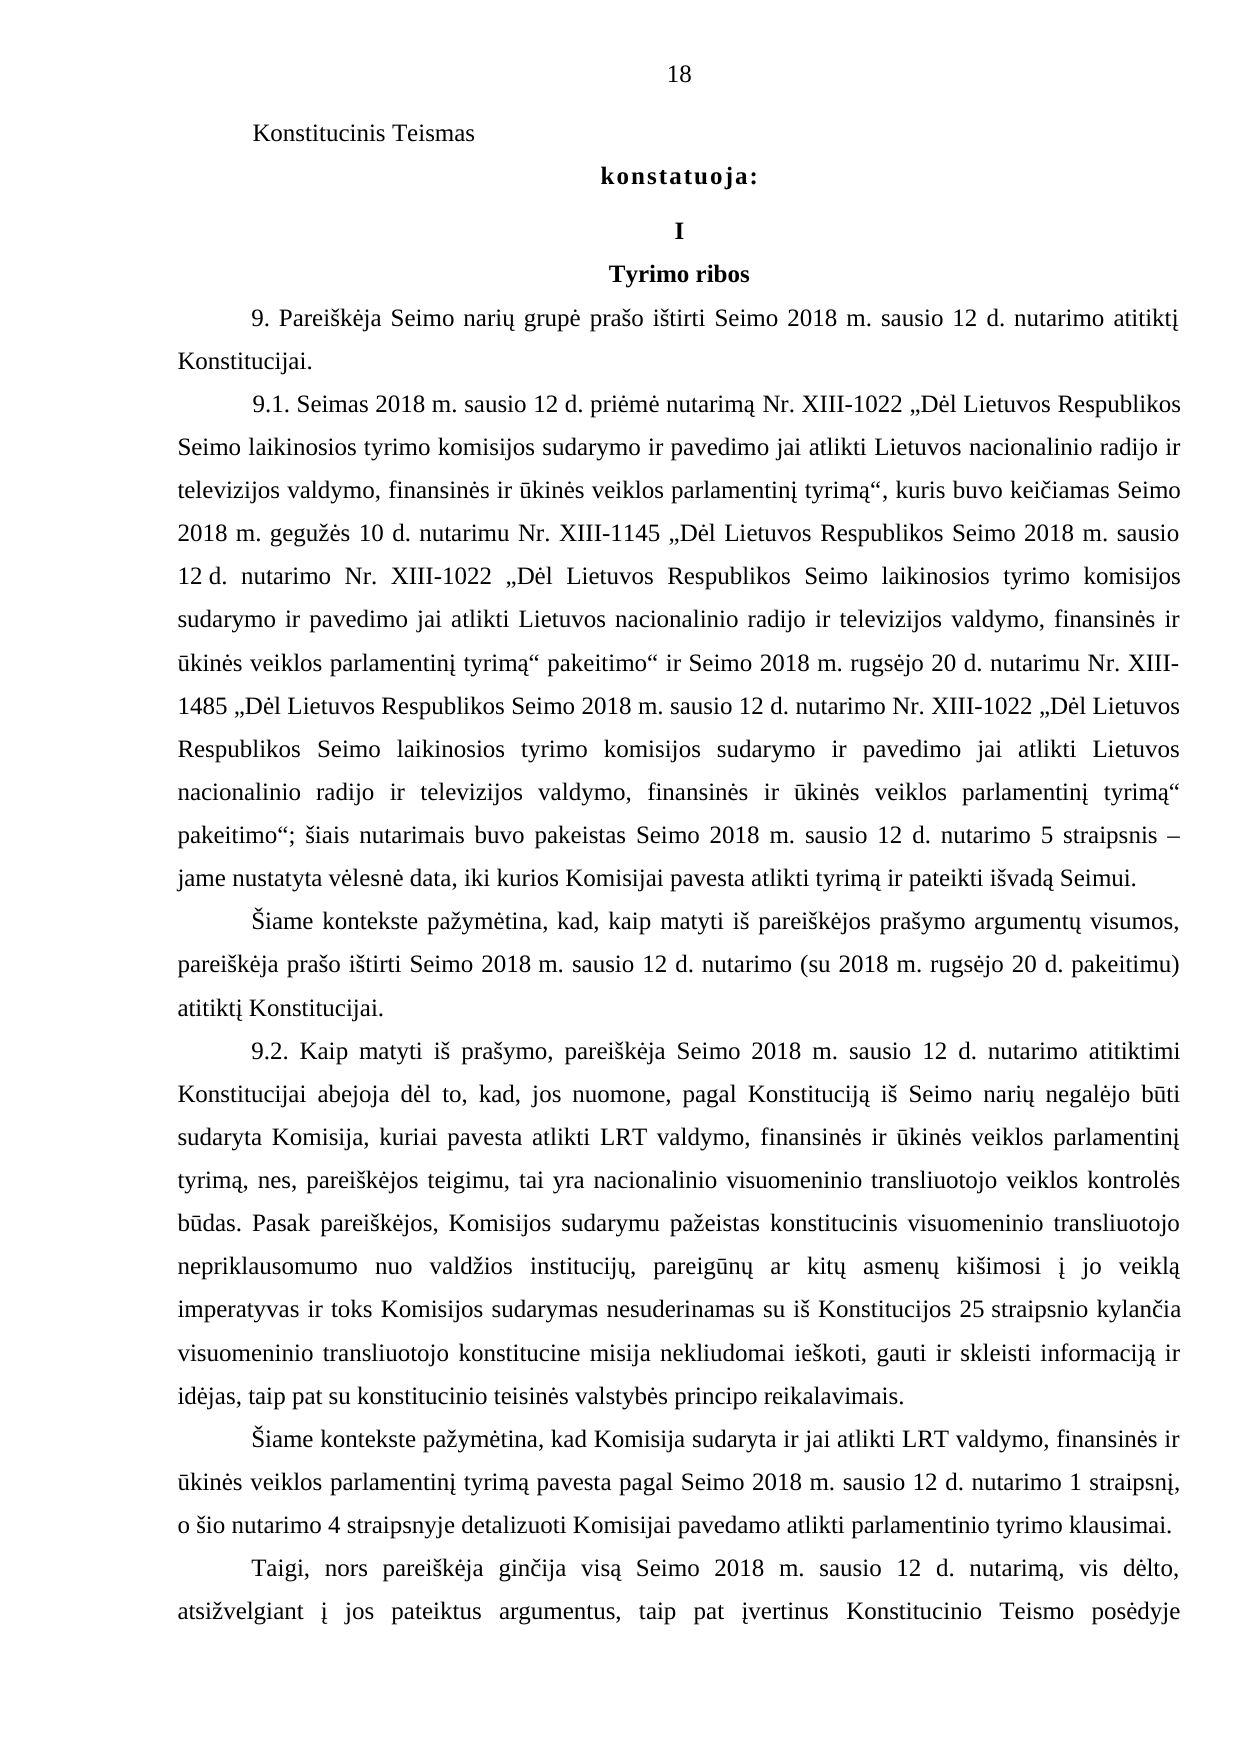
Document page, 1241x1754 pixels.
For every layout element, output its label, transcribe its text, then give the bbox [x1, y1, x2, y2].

text I [177, 216, 1181, 245]
text Tyrimo ribos [177, 259, 1181, 288]
text Šiame kontekste pažymėtina, kad, kaip matyti iš pareiškėjos prašymo argumentų visumos, pareiškėja prašo ištirti Seimo 2018 m. sausio 12 d. nutarimo (su 2018 m. rugsėjo 20 d. pakeitimu) atitiktį Konstitucijai. [177, 906, 1181, 1021]
text 9.1. Seimas 2018 m. sausio 12 d. priėmė nutarimą Nr. XIII-1022 „Dėl Lietuvos Respublikos Seimo laikinosios tyrimo komisijos sudarymo ir pavedimo jai atlikti Lietuvos nacionalinio radijo ir televizijos valdymo, finansinės ir ūkinės veiklos parlamentinį tyrimą“, kuris buvo keičiamas Seimo 2018 m. gegužės 10 d. nutarimu Nr. XIII-1145 „Dėl Lietuvos Respublikos Seimo 2018 m. sausio 12 d. nutarimo Nr. XIII-1022 „Dėl Lietuvos Respublikos Seimo laikinosios tyrimo komisijos sudarymo ir pavedimo jai atlikti Lietuvos nacionalinio radijo ir televizijos valdymo, finansinės ir ūkinės veiklos parlamentinį tyrimą“ pakeitimo“ ir Seimo 2018 m. rugsėjo 20 d. nutarimu Nr. XIII-1485 „Dėl Lietuvos Respublikos Seimo 2018 m. sausio 12 d. nutarimo Nr. XIII-1022 „Dėl Lietuvos Respublikos Seimo laikinosios tyrimo komisijos sudarymo ir pavedimo jai atlikti Lietuvos nacionalinio radijo ir televizijos valdymo, finansinės ir ūkinės veiklos parlamentinį tyrimą“ pakeitimo“; šiais nutarimais buvo pakeistas Seimo 2018 m. sausio 12 d. nutarimo 5 straipsnis – jame nustatyta vėlesnė data, iki kurios Komisijai pavesta atlikti tyrimą ir pateikti išvadą Seimui. [177, 389, 1181, 892]
text Taigi, nors pareiškėja ginčija visą Seimo 2018 m. sausio 12 d. nutarimą, vis dėlto, atsižvelgiant į jos pateiktus argumentus, taip pat įvertinus Konstitucinio Teismo posėdyje [177, 1553, 1181, 1625]
text Konstitucinis Teismas [177, 118, 1181, 147]
text 9. Pareiškėja Seimo narių grupė prašo ištirti Seimo 2018 m. sausio 12 d. nutarimo atitiktį Konstitucijai. [177, 303, 1181, 374]
text Šiame kontekste pažymėtina, kad Komisija sudaryta ir jai atlikti LRT valdymo, finansinės ir ūkinės veiklos parlamentinį tyrimą pavesta pagal Seimo 2018 m. sausio 12 d. nutarimo 1 straipsnį, o šio nutarimo 4 straipsnyje detalizuoti Komisijai pavedamo atlikti parlamentinio tyrimo klausimai. [177, 1424, 1181, 1539]
text 9.2. Kaip matyti iš prašymo, pareiškėja Seimo 2018 m. sausio 12 d. nutarimo atitiktimi Konstitucijai abejoja dėl to, kad, jos nuomone, pagal Konstituciją iš Seimo narių negalėjo būti sudaryta Komisija, kuriai pavesta atlikti LRT valdymo, finansinės ir ūkinės veiklos parlamentinį tyrimą, nes, pareiškėjos teigimu, tai yra nacionalinio visuomeninio transliuotojo veiklos kontrolės būdas. Pasak pareiškėjos, Komisijos sudarymu pažeistas konstitucinis visuomeninio transliuotojo nepriklausomumo nuo valdžios institucijų, pareigūnų ar kitų asmenų kišimosi į jo veiklą imperatyvas ir toks Komisijos sudarymas nesuderinamas su iš Konstitucijos 25 straipsnio kylančia visuomeninio transliuotojo konstitucine misija nekliudomai ieškoti, gauti ir skleisti informaciją ir idėjas, taip pat su konstitucinio teisinės valstybės principo reikalavimais. [177, 1036, 1181, 1409]
text konstatuoja: [177, 161, 1181, 190]
